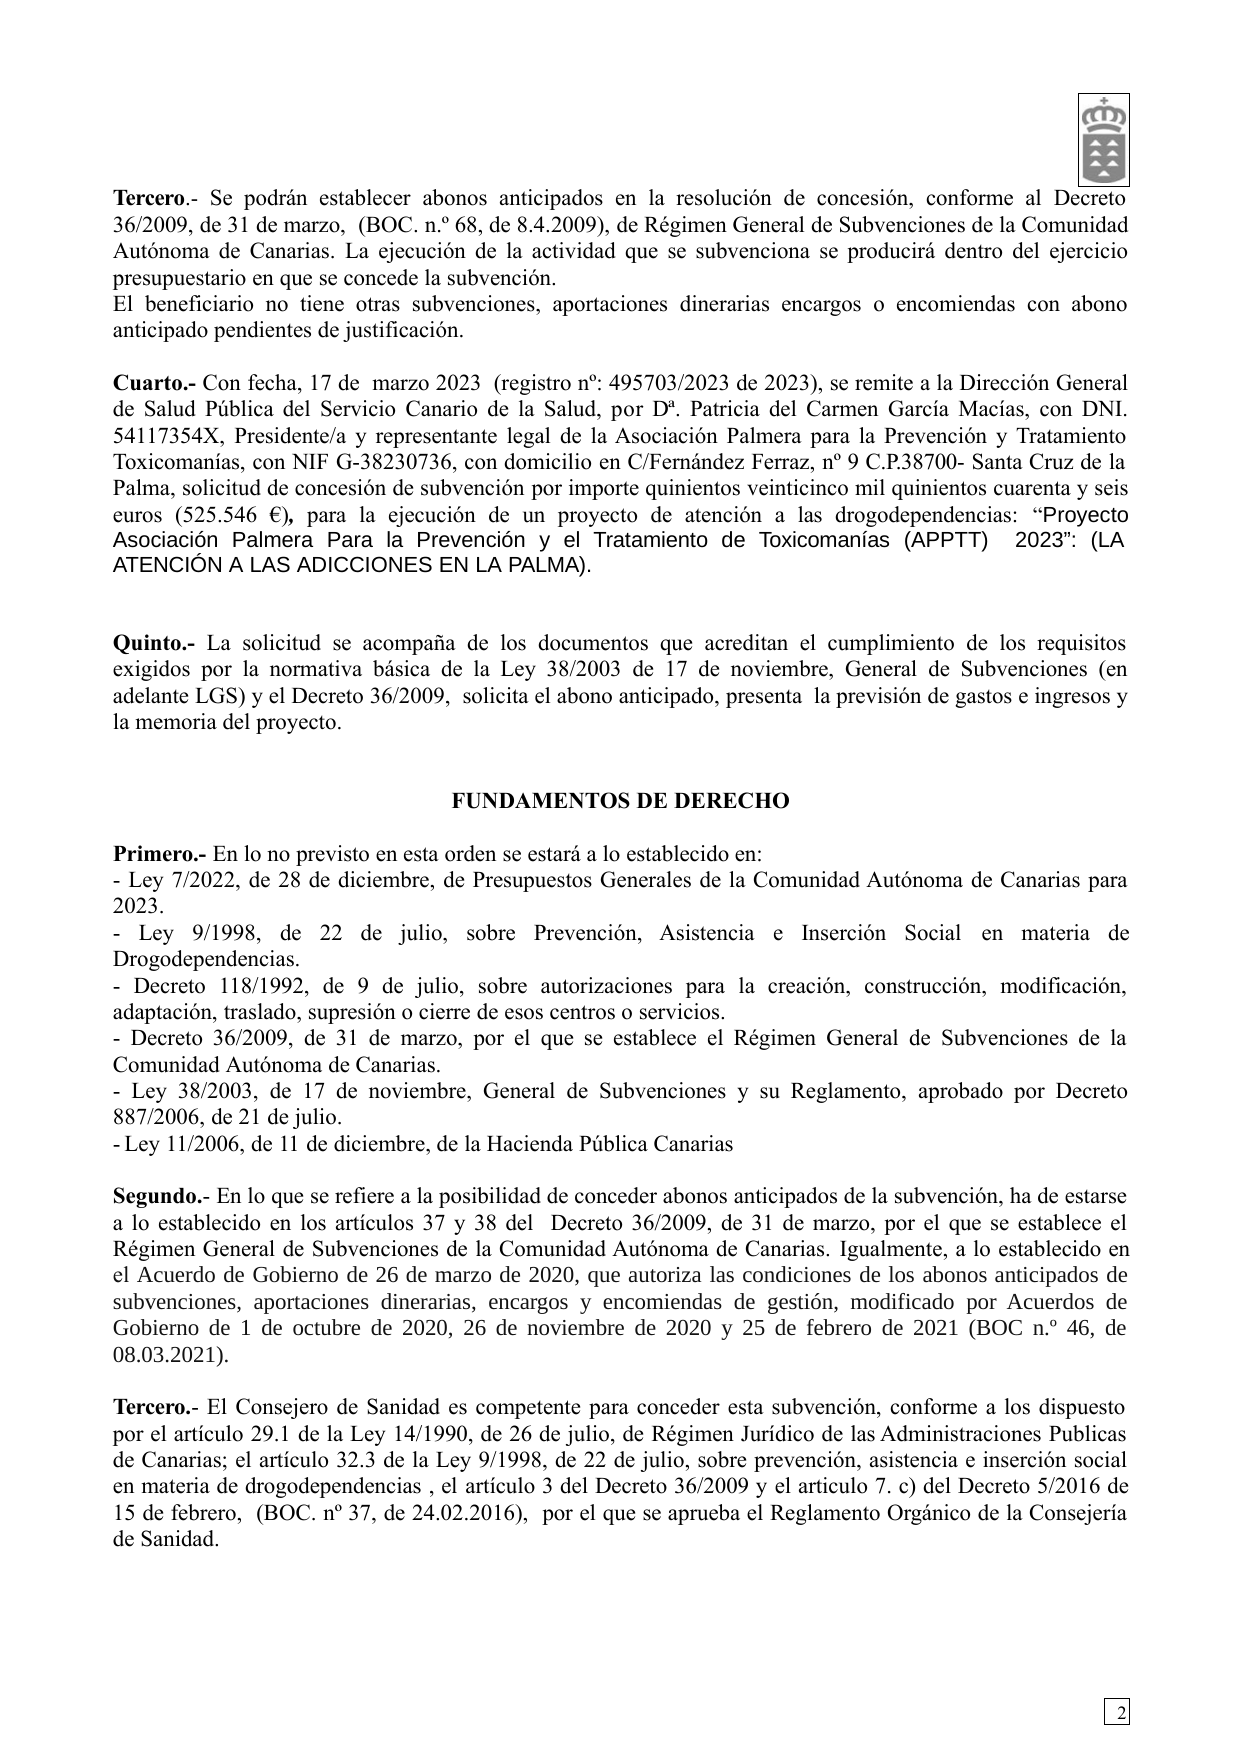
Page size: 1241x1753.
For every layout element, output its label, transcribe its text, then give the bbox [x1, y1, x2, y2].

text Ley 38/2003, de 17 de noviembre, General de Subvenciones y su Reglamento, aprobado por Decreto [131, 1078, 1151, 1103]
text Palma, solicitud de concesión de subvención por importe quinientos veinticinco mil quinientos cuarenta y seis [113, 475, 1153, 501]
text Comunidad Autónoma de Canarias. [113, 1052, 1150, 1077]
text 5 de febrero, (BOC. nº 37, de 24.02.2016), por el que se aprueba el Reglamento Orgánico de la Consejería [124, 1500, 1151, 1525]
text 4117354X, Presidente/a y representante legal de la Asociación Palmera para la Prevención y Tratamiento [124, 423, 1151, 448]
text Asociación Palmera Para la Prevención y el Tratamiento de Toxicomanías (APPTT) 2023”: (LA [113, 528, 1153, 552]
text 5 [113, 423, 124, 448]
text Toxicomanías, con NIF G-38230736, con domicilio en C/Fernández Ferraz, nº 9 C.P.38700- Santa Cruz de la [113, 449, 1153, 474]
text euros (525.546 €), para la ejecución de un proyecto de atención a las drogodependencias: “Proyecto [113, 502, 1153, 527]
text 2 [113, 893, 124, 919]
text 2 [1117, 1703, 1151, 1724]
text de Canarias; el artículo 32.3 de la Ley 9/1998, de 22 de julio, sobre prevención, asistencia e inserción social [113, 1447, 1152, 1472]
text 1 [113, 1500, 124, 1525]
text Segundo.- En lo que se refiere a la posibilidad de conceder abonos anticipados de la subvención, ha de estarse [113, 1183, 1152, 1209]
text FUNDAMENTOS DE DERECHO [451, 788, 814, 813]
text 0 [115, 1348, 121, 1361]
text Quinto.- La solicitud se acompaña de los documentos que acreditan el cumplimiento de los requisitos [113, 630, 1151, 655]
text Drogodependencias. [113, 946, 1150, 972]
picture [1079, 94, 1129, 185]
text adaptación, traslado, supresión o cierre de esos centros o servicios. [113, 999, 1150, 1024]
text adelante LGS) y el Decreto 36/2009, solicita el abono anticipado, presenta la previsión de gastos e ingresos y [113, 683, 1151, 708]
text el Acuerdo de Gobierno de 26 de marzo de 2020, que autoriza las condiciones de los abonos anticipados de [113, 1262, 1152, 1288]
text 3 [113, 212, 149, 237]
text presupuestario en que se concede la subvención. [113, 264, 1151, 290]
text Ley 7/2022, de 28 de diciembre, de Presupuestos Generales de la Comunidad Autónoma de Canarias para [128, 867, 1151, 893]
text Ley 11/2006, de 11 de diciembre, de la Hacienda Pública Canarias [124, 1131, 1151, 1156]
text subvenciones, aportaciones dinerarias, encargos y encomiendas de gestión, modificado por Acuerdos de [113, 1289, 1152, 1314]
text 023. [124, 893, 189, 919]
text - [113, 1078, 131, 1103]
text ATENCIÓN A LAS ADICCIONES EN LA PALMA). [113, 553, 1153, 578]
text - [113, 1025, 145, 1051]
text Autónoma de Canarias. La ejecución de la actividad que se subvenciona se producirá dentro del ejercicio [113, 238, 1151, 263]
text Régimen General de Subvenciones de la Comunidad Autónoma de Canarias. Igualmente, a lo establecido en [113, 1236, 1152, 1262]
text por el artículo 29.1 de la Ley 14/1990, de 26 de julio, de Régimen Jurídico de las Administraciones Publicas [113, 1421, 1152, 1446]
text Decreto 118/1992, de 9 de julio, sobre autorizaciones para la creación, construcción, modificación, [145, 973, 1150, 998]
text El beneficiario no tiene otras subvenciones, aportaciones dinerarias encargos o encomiendas con abono [113, 291, 1151, 316]
text 0 [113, 1342, 124, 1367]
text Gobierno de 1 de octubre de 2020, 26 de noviembre de 2020 y 25 de febrero de 2021 (BOC n.º 46, de [113, 1315, 1152, 1341]
picture [1105, 1699, 1129, 1724]
text 6/2009, de 31 de marzo, (BOC. n.º 68, de 8.4.2009), de Régimen General de Subvenciones de la Comunidad [149, 212, 1152, 237]
text 87/2006, de 21 de julio. [124, 1104, 1151, 1130]
text - [113, 1131, 124, 1156]
text anticipado pendientes de justificación. [113, 317, 1151, 343]
text 8 [113, 1104, 124, 1130]
text Tercero.- Se podrán establecer abonos anticipados en la resolución de concesión, conforme al Decreto [113, 185, 1152, 211]
text en materia de drogodependencias , el artículo 3 del Decreto 36/2009 y el articulo 7. c) del Decreto 5/2016 de [113, 1473, 1152, 1499]
text - [113, 920, 138, 945]
text de Salud Pública del Servicio Canario de la Salud, por Dª. Patricia del Carmen García Macías, con DNI. [113, 396, 1152, 422]
text Cuarto.- Con fecha, 17 de marzo 2023 (registro nº: 495703/2023 de 2023), se remite a la Dirección General [113, 370, 1152, 395]
text a lo establecido en los artículos 37 y 38 del Decreto 36/2009, de 31 de marzo, por el que se establece el [113, 1210, 1152, 1235]
text - [113, 867, 128, 893]
text de Sanidad. [113, 1526, 244, 1551]
text Ley 9/1998, de 22 de julio, sobre Prevención, Asistencia e Inserción Social en materia de [138, 920, 1153, 945]
text la memoria del proyecto. [113, 709, 1151, 734]
text Tercero.- El Consejero de Sanidad es competente para conceder esta subvención, conforme a los dispuesto [113, 1394, 1152, 1420]
text - [113, 973, 145, 998]
text Primero.- En lo no previsto en esta orden se estará a lo establecido en: [113, 841, 787, 866]
text 8.03.2021). [124, 1342, 254, 1367]
text exigidos por la normativa básica de la Ley 38/2003 de 17 de noviembre, General de Subvenciones (en [113, 656, 1151, 682]
text Decreto 36/2009, de 31 de marzo, por el que se establece el Régimen General de Subvenciones de la [145, 1025, 1150, 1051]
